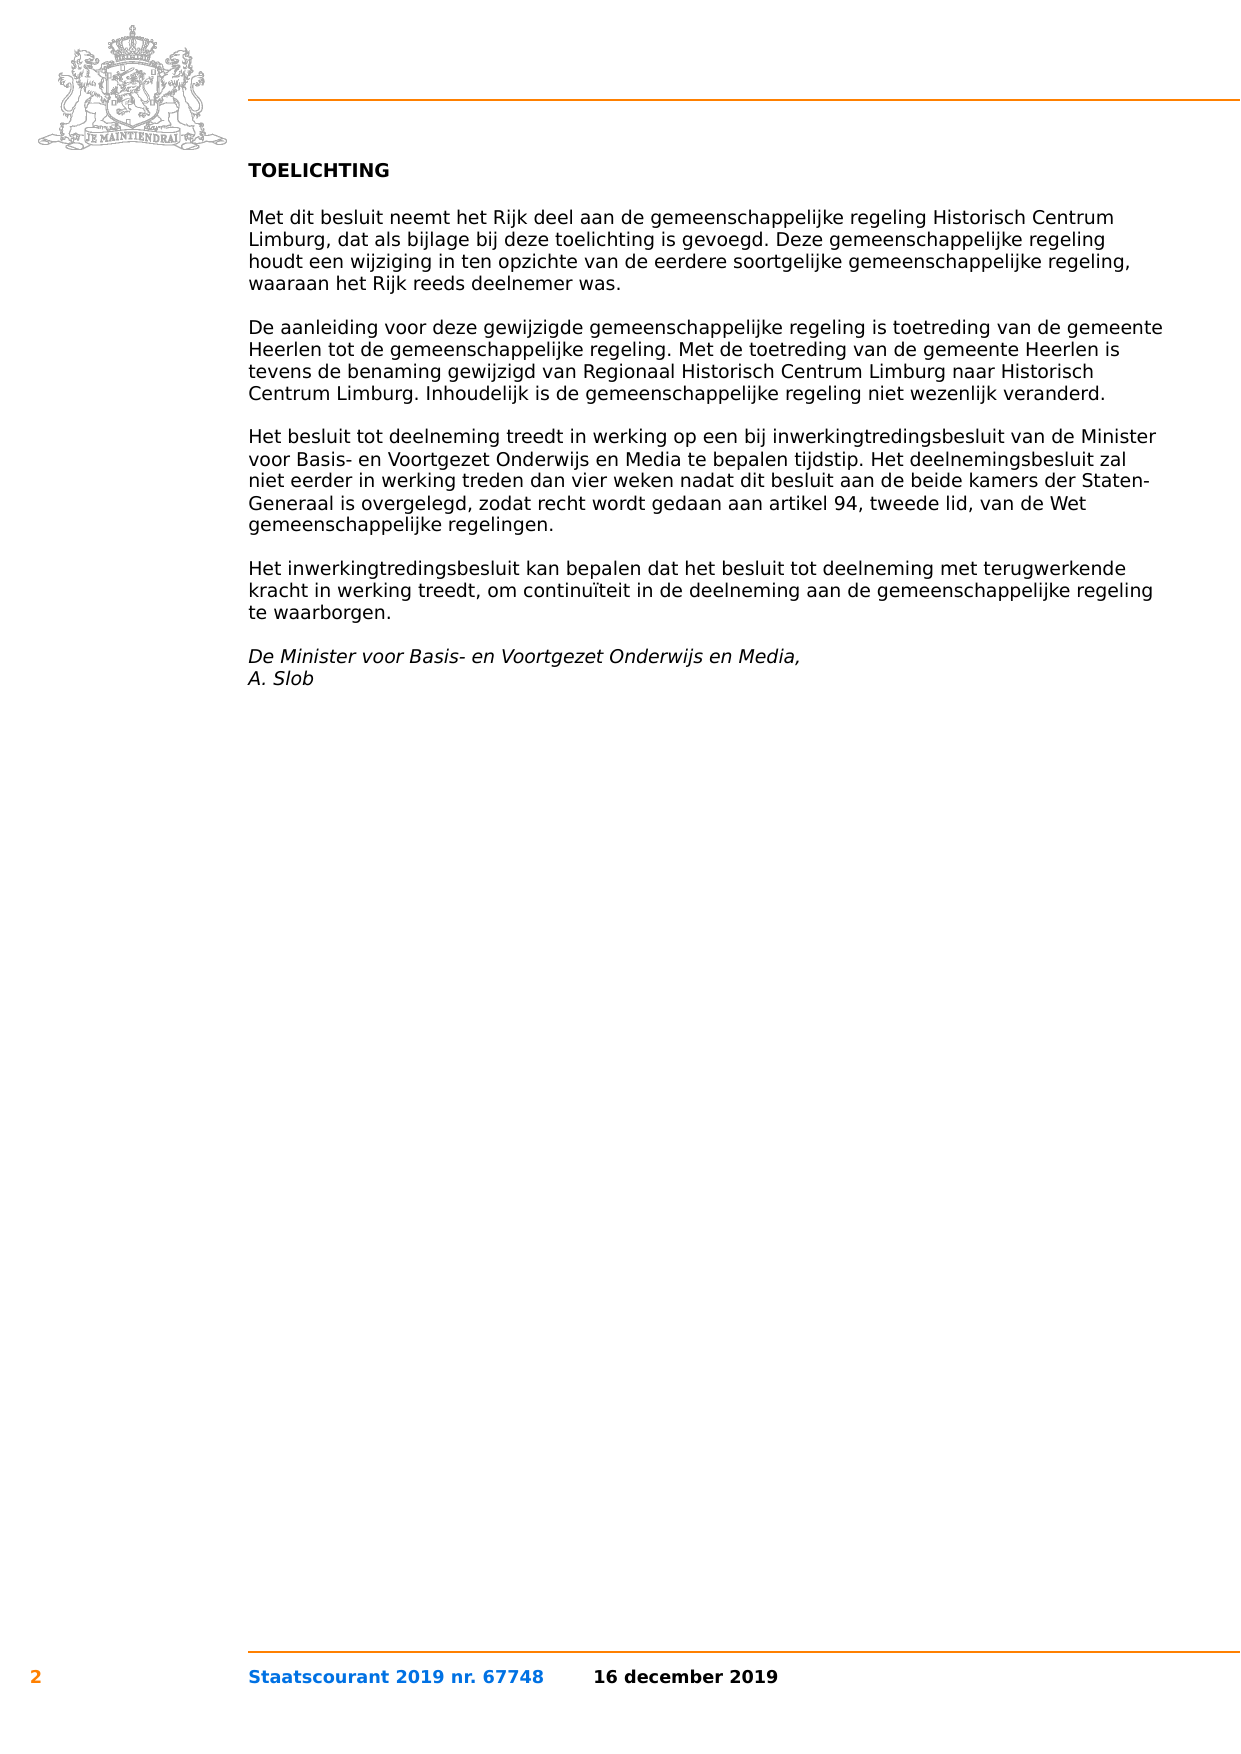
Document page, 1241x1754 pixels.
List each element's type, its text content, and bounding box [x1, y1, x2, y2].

text De Minister voor Basis- en Voortgezet Onderwijs en Media, A. Slob [248, 646, 1163, 690]
text Het besluit tot deelneming treedt in werking op een bij inwerkingtredingsbesluit van de Minister voor Basis- en Voortgezet Onderwijs en Media te bepalen tijdstip. Het deelnemingsbesluit zal niet eerder in werking treden dan vier weken nadat dit besluit aan de beide kamers der Staten-Generaal is overgelegd, zodat recht wordt gedaan aan artikel 94, tweede lid, van de Wet gemeenschappelijke regelingen. [248, 426, 1163, 536]
text Het inwerkingtredingsbesluit kan bepalen dat het besluit tot deelneming met terugwerkende kracht in werking treedt, om continuïteit in de deelneming aan de gemeenschappelijke regeling te waarborgen. [248, 558, 1163, 624]
text Met dit besluit neemt het Rijk deel aan de gemeenschappelijke regeling Historisch Centrum Limburg, dat als bijlage bij deze toelichting is gevoegd. Deze gemeenschappelijke regeling houdt een wijziging in ten opzichte van de eerdere soortgelijke gemeenschappelijke regeling, waaraan het Rijk reeds deelnemer was. [248, 207, 1163, 295]
subtitle TOELICHTING [248, 160, 1163, 182]
text De aanleiding voor deze gewijzigde gemeenschappelijke regeling is toetreding van de gemeente Heerlen tot de gemeenschappelijke regeling. Met de toetreding van de gemeente Heerlen is tevens de benaming gewijzigd van Regionaal Historisch Centrum Limburg naar Historisch Centrum Limburg. Inhoudelijk is de gemeenschappelijke regeling niet wezenlijk veranderd. [248, 317, 1163, 404]
picture [38, 25, 227, 150]
